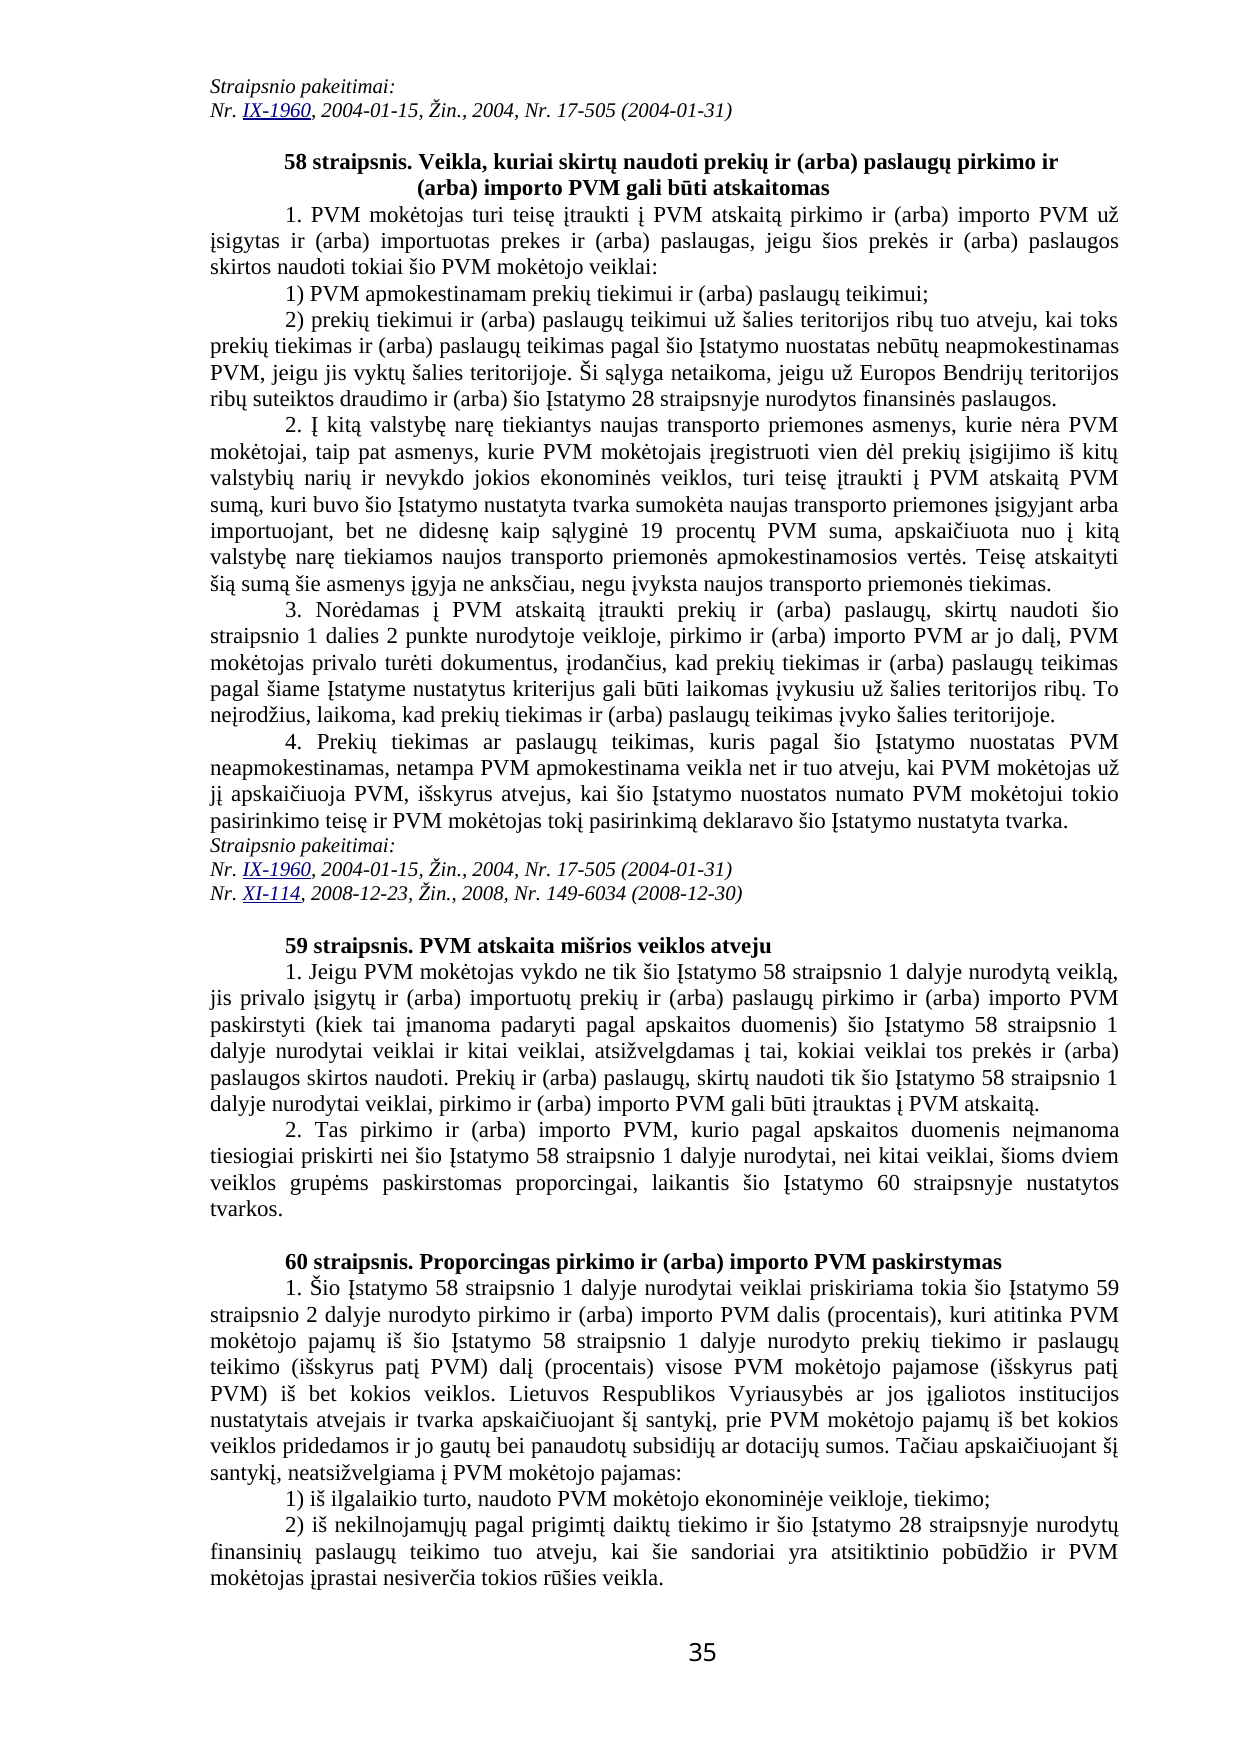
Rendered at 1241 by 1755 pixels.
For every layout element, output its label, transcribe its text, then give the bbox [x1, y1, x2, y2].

text 1. PVM mokėtojas turi teisę įtraukti į PVM atskaitą pirkimo ir (arba) importo PVM už įsigytas ir (arba) importuotas prekes ir (arba) paslaugas, jeigu šios prekės ir (arba) paslaugos skirtos naudoti tokiai šio PVM mokėtojo veiklai: [210, 201, 1120, 280]
text 1) iš ilgalaikio turto, naudoto PVM mokėtojo ekonominėje veikloje, tiekimo; [210, 1485, 1120, 1512]
text 1) PVM apmokestinamam prekių tiekimui ir (arba) paslaugų teikimui; [210, 280, 1120, 306]
text 60 straipsnis. Proporcingas pirkimo ir (arba) importo PVM paskirstymas [210, 1248, 1120, 1274]
text (arba) importo PVM gali būti atskaitomas [210, 174, 1120, 201]
text 3. Norėdamas į PVM atskaitą įtraukti prekių ir (arba) paslaugų, skirtų naudoti šio straipsnio 1 dalies 2 punkte nurodytoje veikloje, pirkimo ir (arba) importo PVM ar jo dalį, PVM mokėtojas privalo turėti dokumentus, įrodančius, kad prekių tiekimas ir (arba) paslaugų teikimas pagal šiame Įstatyme nustatytus kriterijus gali būti laikomas įvykusiu už šalies teritorijos ribų. To neįrodžius, laikoma, kad prekių tiekimas ir (arba) paslaugų teikimas įvyko šalies teritorijoje. [210, 596, 1120, 728]
text 2. Į kitą valstybę narę tiekiantys naujas transporto priemones asmenys, kurie nėra PVM mokėtojai, taip pat asmenys, kurie PVM mokėtojais įregistruoti vien dėl prekių įsigijimo iš kitų valstybių narių ir nevykdo jokios ekonominės veiklos, turi teisę įtraukti į PVM atskaitą PVM sumą, kuri buvo šio Įstatymo nustatyta tvarka sumokėta naujas transporto priemones įsigyjant arba importuojant, bet ne didesnę kaip sąlyginė 19 procentų PVM suma, apskaičiuota nuo į kitą valstybę narę tiekiamos naujos transporto priemonės apmokestinamosios vertės. Teisę atskaityti šią sumą šie asmenys įgyja ne anksčiau, negu įvyksta naujos transporto priemonės tiekimas. [210, 412, 1120, 596]
text Nr. IX-1960, 2004-01-15, Žin., 2004, Nr. 17-505 (2004-01-31) [210, 98, 1120, 122]
text Straipsnio pakeitimai: [210, 833, 1120, 857]
text 2) iš nekilnojamųjų pagal prigimtį daiktų tiekimo ir šio Įstatymo 28 straipsnyje nurodytų finansinių paslaugų teikimo tuo atveju, kai šie sandoriai yra atsitiktinio pobūdžio ir PVM mokėtojas įprastai nesiverčia tokios rūšies veikla. [210, 1512, 1120, 1591]
text 1. Šio Įstatymo 58 straipsnio 1 dalyje nurodytai veiklai priskiriama tokia šio Įstatymo 59 straipsnio 2 dalyje nurodyto pirkimo ir (arba) importo PVM dalis (procentais), kuri atitinka PVM mokėtojo pajamų iš šio Įstatymo 58 straipsnio 1 dalyje nurodyto prekių tiekimo ir paslaugų teikimo (išskyrus patį PVM) dalį (procentais) visose PVM mokėtojo pajamose (išskyrus patį PVM) iš bet kokios veiklos. Lietuvos Respublikos Vyriausybės ar jos įgaliotos institucijos nustatytais atvejais ir tvarka apskaičiuojant šį santykį, prie PVM mokėtojo pajamų iš bet kokios veiklos pridedamos ir jo gautų bei panaudotų subsidijų ar dotacijų sumos. Tačiau apskaičiuojant šį santykį, neatsižvelgiama į PVM mokėtojo pajamas: [210, 1274, 1120, 1485]
text 2) prekių tiekimui ir (arba) paslaugų teikimui už šalies teritorijos ribų tuo atveju, kai toks prekių tiekimas ir (arba) paslaugų teikimas pagal šio Įstatymo nuostatas nebūtų neapmokestinamas PVM, jeigu jis vyktų šalies teritorijoje. Ši sąlyga netaikoma, jeigu už Europos Bendrijų teritorijos ribų suteiktos draudimo ir (arba) šio Įstatymo 28 straipsnyje nurodytos finansinės paslaugos. [210, 306, 1120, 412]
text 4. Prekių tiekimas ar paslaugų teikimas, kuris pagal šio Įstatymo nuostatas PVM neapmokestinamas, netampa PVM apmokestinama veikla net ir tuo atveju, kai PVM mokėtojas už jį apskaičiuoja PVM, išskyrus atvejus, kai šio Įstatymo nuostatos numato PVM mokėtojui tokio pasirinkimo teisę ir PVM mokėtojas tokį pasirinkimą deklaravo šio Įstatymo nustatyta tvarka. [210, 728, 1120, 833]
text 2. Tas pirkimo ir (arba) importo PVM, kurio pagal apskaitos duomenis neįmanoma tiesiogiai priskirti nei šio Įstatymo 58 straipsnio 1 dalyje nurodytai, nei kitai veiklai, šioms dviem veiklos grupėms paskirstomas proporcingai, laikantis šio Įstatymo 60 straipsnyje nustatytos tvarkos. [210, 1116, 1120, 1222]
text Straipsnio pakeitimai: [210, 73, 1120, 98]
text 1. Jeigu PVM mokėtojas vykdo ne tik šio Įstatymo 58 straipsnio 1 dalyje nurodytą veiklą, jis privalo įsigytų ir (arba) importuotų prekių ir (arba) paslaugų pirkimo ir (arba) importo PVM paskirstyti (kiek tai įmanoma padaryti pagal apskaitos duomenis) šio Įstatymo 58 straipsnio 1 dalyje nurodytai veiklai ir kitai veiklai, atsižvelgdamas į tai, kokiai veiklai tos prekės ir (arba) paslaugos skirtos naudoti. Prekių ir (arba) paslaugų, skirtų naudoti tik šio Įstatymo 58 straipsnio 1 dalyje nurodytai veiklai, pirkimo ir (arba) importo PVM gali būti įtrauktas į PVM atskaitą. [210, 958, 1120, 1116]
text Nr. IX-1960, 2004-01-15, Žin., 2004, Nr. 17-505 (2004-01-31) [210, 857, 1120, 881]
text Nr. XI-114, 2008-12-23, Žin., 2008, Nr. 149-6034 (2008-12-30) [210, 881, 1120, 905]
text 58 straipsnis. Veikla, kuriai skirtų naudoti prekių ir (arba) paslaugų pirkimo ir [210, 148, 1120, 174]
text 59 straipsnis. PVM atskaita mišrios veiklos atveju [210, 932, 1120, 958]
